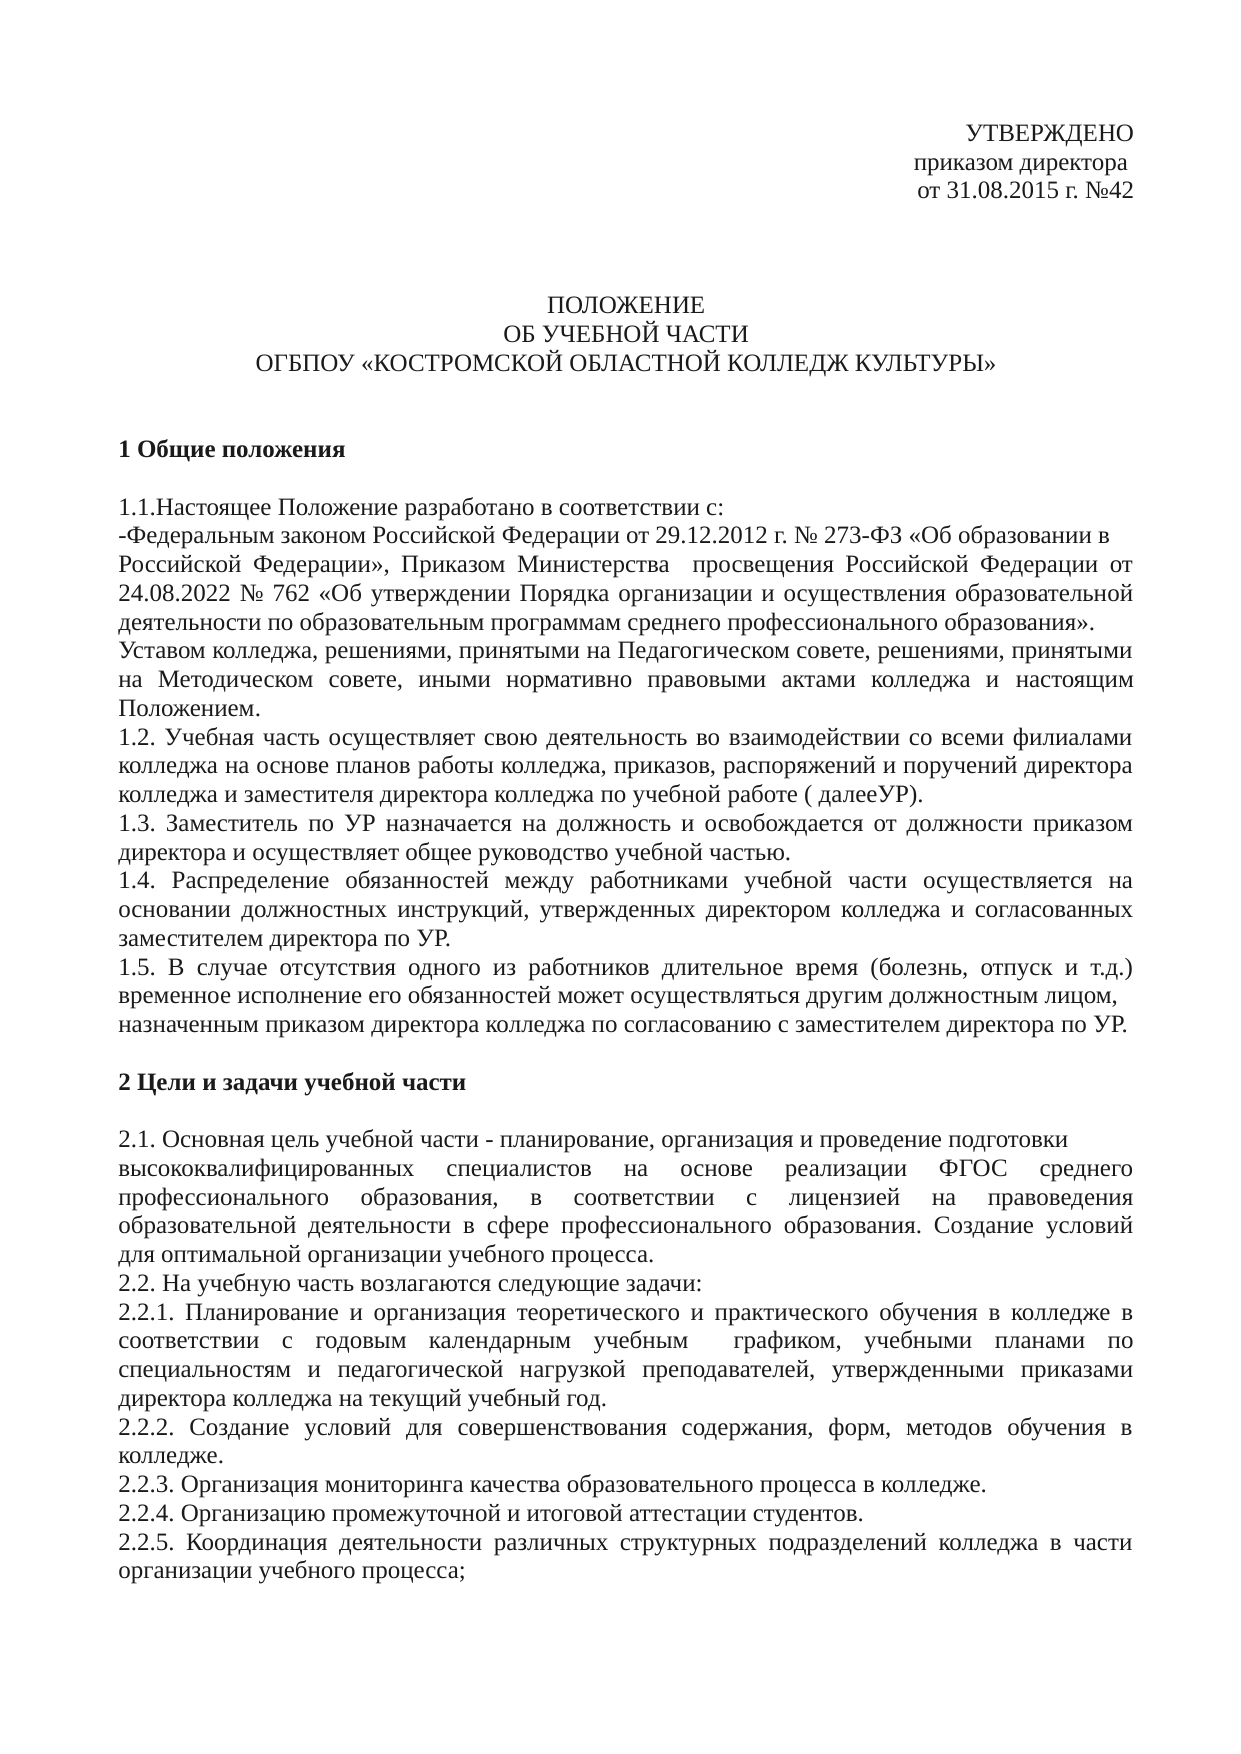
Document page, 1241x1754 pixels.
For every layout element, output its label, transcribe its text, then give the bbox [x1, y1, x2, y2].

text ПОЛОЖЕНИЕ [118, 291, 1134, 319]
text приказом директора [118, 147, 1134, 176]
text 2.1. Основная цель учебной части - планирование, организация и проведение подготовки [118, 1124, 1134, 1153]
text 2.2.5. Координация деятельности различных структурных подразделений колледжа в части организации учебного процесса; [118, 1527, 1134, 1584]
text 2.2.4. Организацию промежуточной и итоговой аттестации студентов. [118, 1498, 1134, 1527]
text 1.3. Заместитель по УР назначается на должность и освобождается от должности приказом директора и осуществляет общее руководство учебной частью. [118, 808, 1134, 866]
text 2.2. На учебную часть возлагаются следующие задачи: [118, 1268, 1134, 1297]
text 2 Цели и задачи учебной части [118, 1067, 1134, 1096]
text 1 Общие положения [118, 434, 1134, 463]
text 2.2.2. Создание условий для совершенствования содержания, форм, методов обучения в колледже. [118, 1412, 1134, 1469]
text ОБ УЧЕБНОЙ ЧАСТИ [118, 319, 1134, 348]
text 1.4. Распределение обязанностей между работниками учебной части осуществляется на основании должностных инструкций, утвержденных директором колледжа и согласованных заместителем директора по УР. [118, 866, 1134, 952]
text ОГБПОУ «КОСТРОМСКОЙ ОБЛАСТНОЙ КОЛЛЕДЖ КУЛЬТУРЫ» [118, 348, 1134, 377]
text от 31.08.2015 г. №42 [118, 176, 1134, 204]
text Российской Федерации», Приказом Министерства просвещения Российской Федерации от 24.08.2022 № 762 «Об утверждении Порядка организации и осуществления образовательной деятельности по образовательным программам среднего профессионального образования». [118, 549, 1134, 636]
text 2.2.1. Планирование и организация теоретического и практического обучения в колледже в соответствии с годовым календарным учебным графиком, учебными планами по специальностям и педагогической нагрузкой преподавателей, утвержденными приказами директора колледжа на текущий учебный год. [118, 1297, 1134, 1412]
text Уставом колледжа, решениями, принятыми на Педагогическом совете, решениями, принятыми на Методическом совете, иными нормативно правовыми актами колледжа и настоящим Положением. [118, 636, 1134, 722]
text 2.2.3. Организация мониторинга качества образовательного процесса в колледже. [118, 1469, 1134, 1498]
text высококвалифицированных специалистов на основе реализации ФГОС среднего профессионального образования, в соответствии с лицензией на правоведения образовательной деятельности в сфере профессионального образования. Создание условий для оптимальной организации учебного процесса. [118, 1153, 1134, 1268]
text 1.2. Учебная часть осуществляет свою деятельность во взаимодействии со всеми филиалами колледжа на основе планов работы колледжа, приказов, распоряжений и поручений директора колледжа и заместителя директора колледжа по учебной работе ( далееУР). [118, 722, 1134, 808]
text 1.1.Настоящее Положение разработано в соответствии с: [118, 492, 1134, 521]
text УТВЕРЖДЕНО [118, 118, 1134, 147]
text назначенным приказом директора колледжа по согласованию с заместителем директора по УР. [118, 1009, 1134, 1038]
text 1.5. В случае отсутствия одного из работников длительное время (болезнь, отпуск и т.д.) временное исполнение его обязанностей может осуществляться другим должностным лицом, [118, 952, 1134, 1009]
text -Федеральным законом Российской Федерации от 29.12.2012 г. № 273-ФЗ «Об образовании в [118, 521, 1134, 549]
